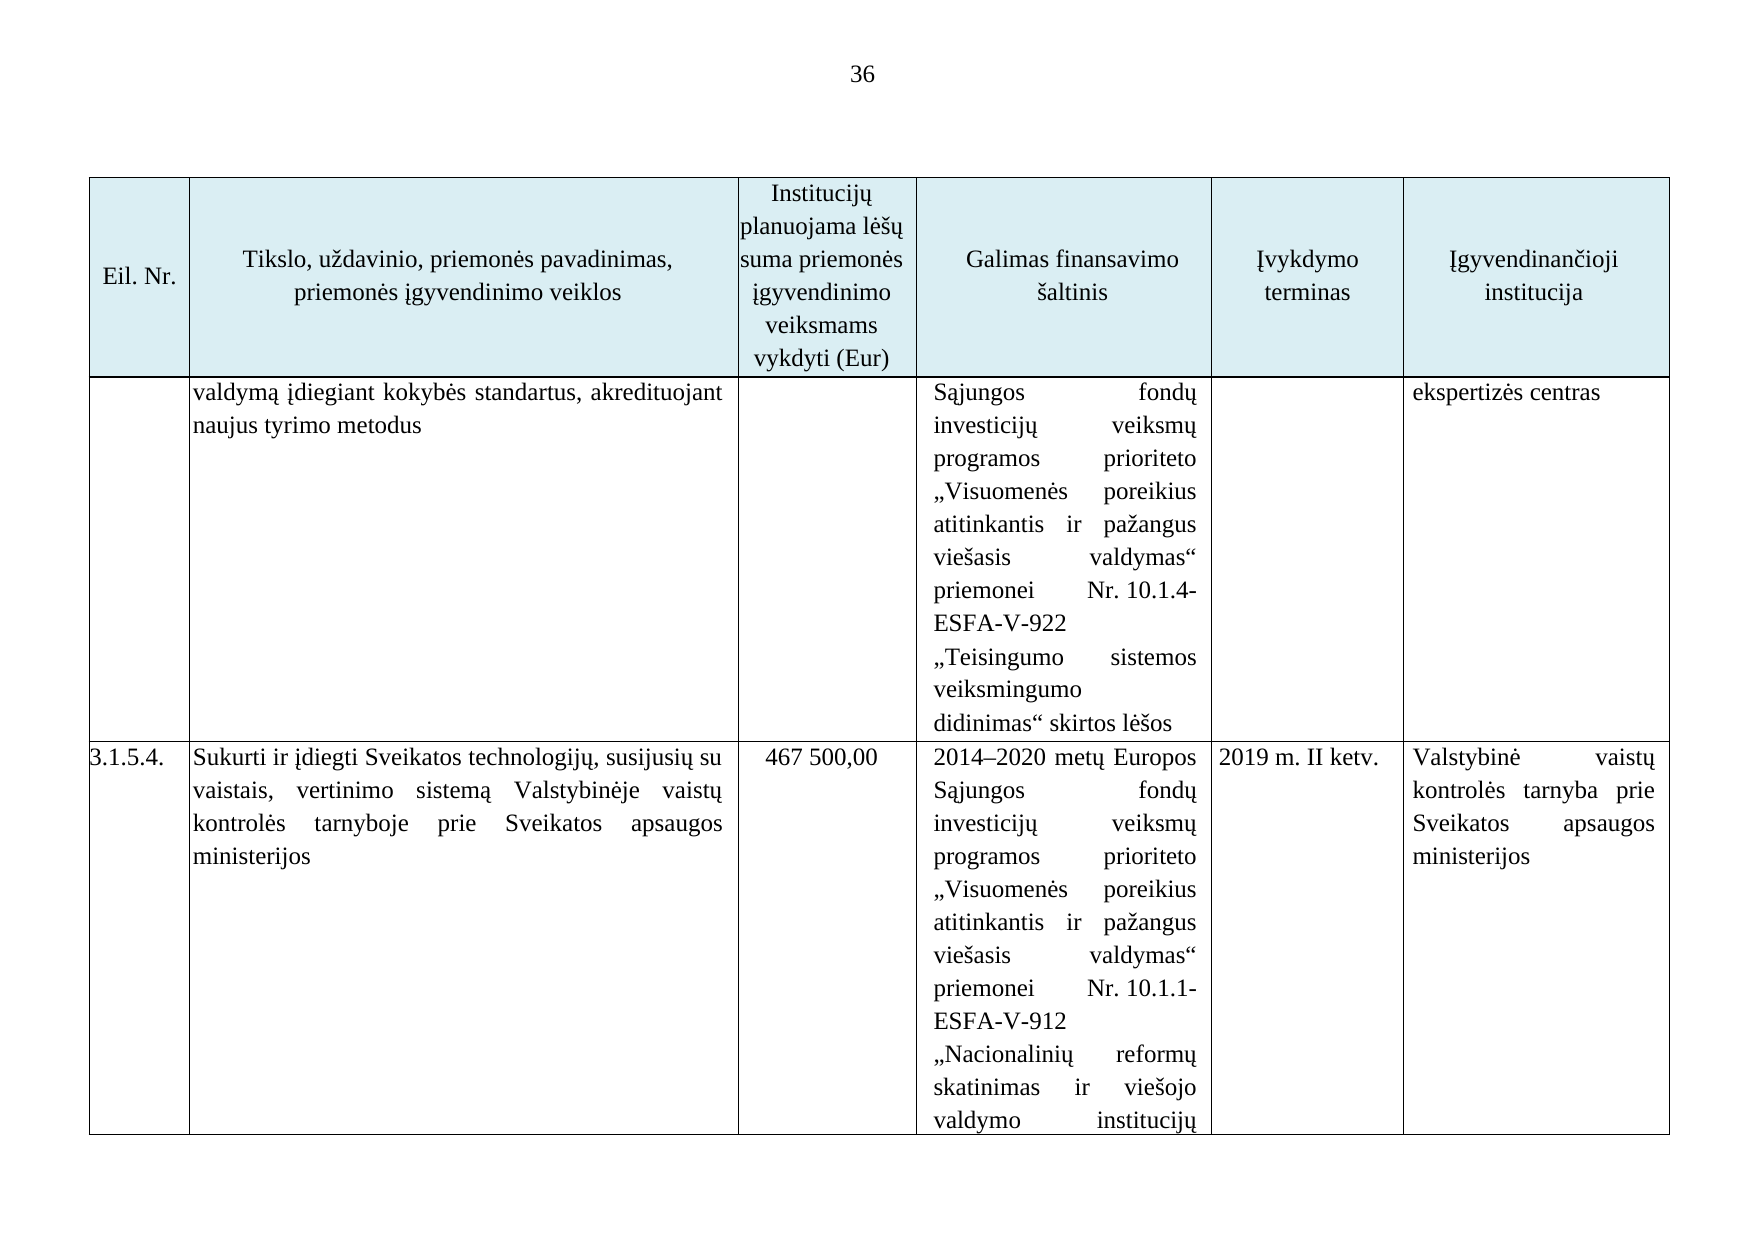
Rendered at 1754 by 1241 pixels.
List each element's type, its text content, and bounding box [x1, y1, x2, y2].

table_header Galimas finansavimo šaltinis [917, 178, 1211, 376]
table_cell 2019 m. II ketv. [1212, 742, 1403, 1134]
table_cell 2014–2020 metų Europos Sąjungos fondų investicijų veiksmų programos prioriteto „Visuomenės poreikius atitinkantis ir pažangus viešasis valdymas“ priemonei Nr. 10.1.1-ESFA-V-912 „Nacionalinių reformų skatinimas ir viešojo valdymo institucijų [917, 742, 1211, 1134]
table_cell Sąjungos fondų investicijų veiksmų programos prioriteto „Visuomenės poreikius atitinkantis ir pažangus viešasis valdymas“ priemonei Nr. 10.1.4-ESFA-V-922 „Teisingumo sistemos veiksmingumo didinimas“ skirtos lėšos [917, 378, 1211, 741]
table_header Įgyvendinančioji institucija [1404, 178, 1669, 376]
table_cell 3.1.5.4. [90, 742, 189, 1134]
table_cell 467 500,00 [739, 742, 916, 1134]
table_cell valdymą įdiegiant kokybės standartus, akredituojant naujus tyrimo metodus [190, 378, 738, 741]
table_cell Valstybinė vaistų kontrolės tarnyba prie Sveikatos apsaugos ministerijos [1404, 742, 1669, 1134]
table_cell Sukurti ir įdiegti Sveikatos technologijų, susijusių su vaistais, vertinimo sistemą Valstybinėje vaistų kontrolės tarnyboje prie Sveikatos apsaugos ministerijos [190, 742, 738, 1134]
table_header Tikslo, uždavinio, priemonės pavadinimas, priemonės įgyvendinimo veiklos [190, 178, 738, 376]
table_cell [739, 378, 916, 741]
table_header Eil. Nr. [90, 178, 189, 376]
table_header Įvykdymo terminas [1212, 178, 1403, 376]
table_cell [1212, 378, 1403, 741]
table_cell ekspertizės centras [1404, 378, 1669, 741]
table_cell [90, 378, 189, 741]
table_header Institucijų planuojama lėšų suma priemonės įgyvendinimo veiksmams vykdyti (Eur) [739, 178, 916, 376]
